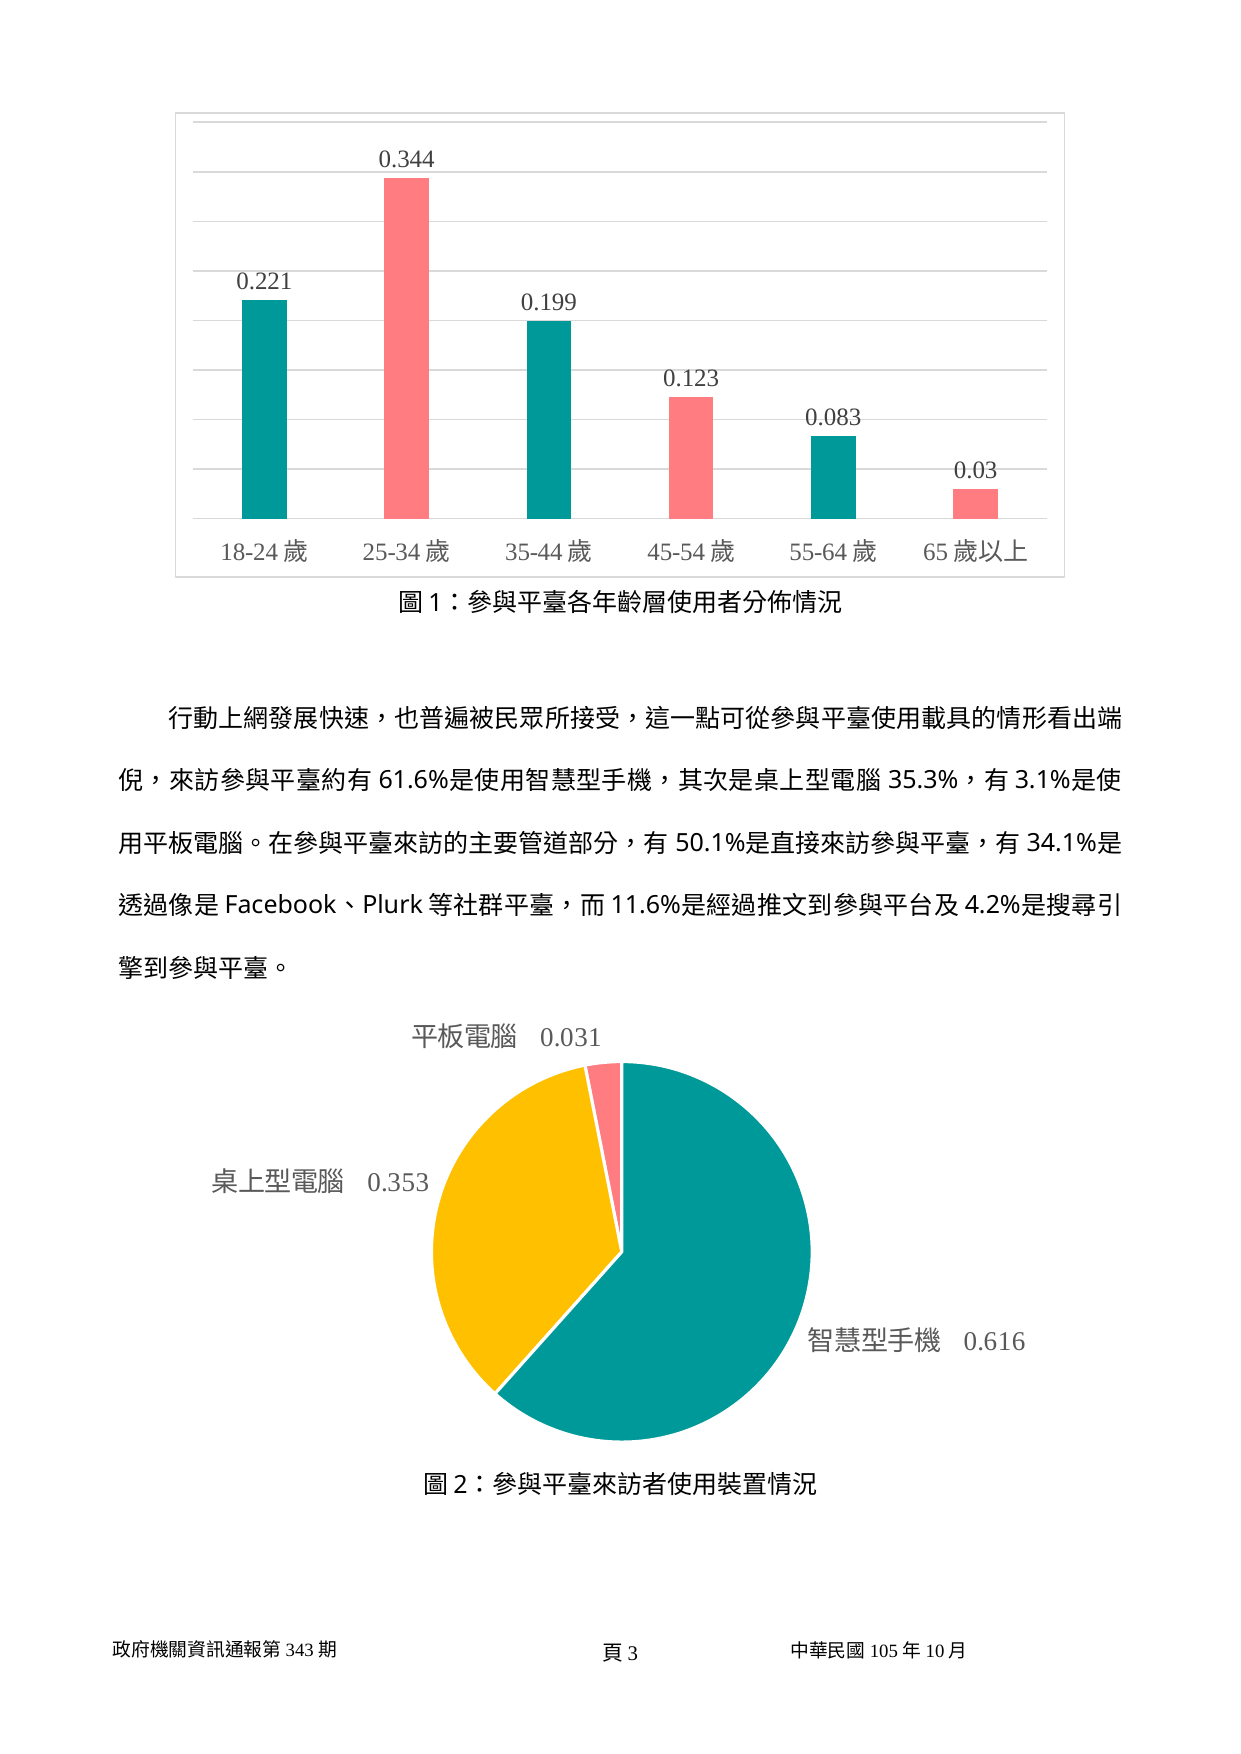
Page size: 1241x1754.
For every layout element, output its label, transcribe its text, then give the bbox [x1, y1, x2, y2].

text 行動上網發展快速，也普遍被民眾所接受，這一點可從參與平臺使用載具的情形看出端倪，來訪參與平臺約有61.6%是使用智慧型手機，其次是桌上型電腦35.3%，有3.1%是使用平板電腦。在參與平臺來訪的主要管道部分，有50.1%是直接來訪參與平臺，有34.1%是透過像是Facebook、Plurk等社群平臺，而11.6%是經過推文到參與平台及4.2%是搜尋引擎到參與平臺。 [118, 675, 1122, 987]
text 圖2：參與平臺來訪者使用裝置情況 [118, 1465, 1122, 1501]
text 圖1：參與平臺各年齡層使用者分佈情況 [118, 578, 1122, 619]
